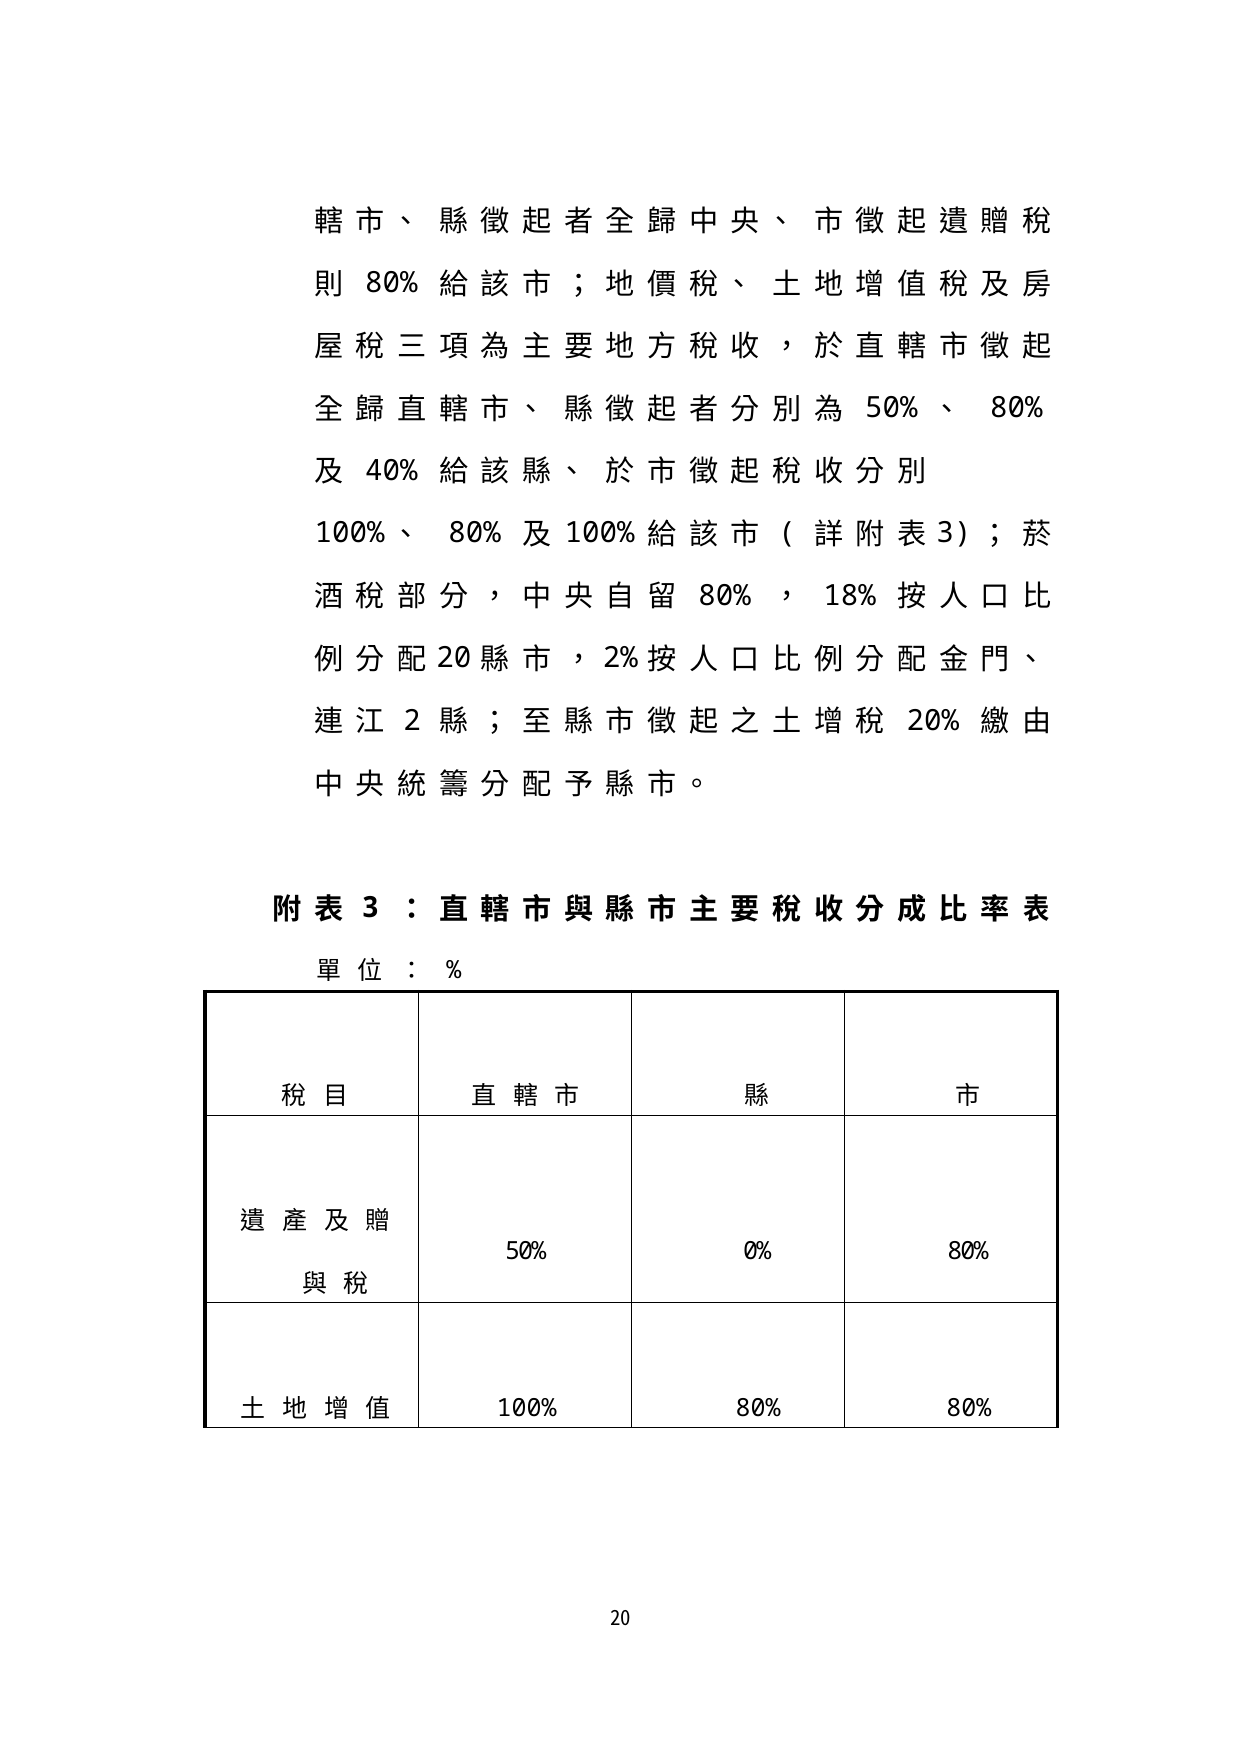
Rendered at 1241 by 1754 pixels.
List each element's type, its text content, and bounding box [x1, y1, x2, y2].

table_cell 100% [419, 1303, 631, 1427]
table_cell 0% [632, 1116, 844, 1302]
table_cell 80% [845, 1303, 1056, 1427]
table_header 縣 [632, 993, 844, 1115]
table_header 稅目 [207, 993, 418, 1115]
text 轄市、縣徵起者全歸中央、市徵起遺贈稅則80%給該市；地價稅、土地增值稅及房屋稅三項為主要地方稅收，於直轄市徵起全歸直轄市、縣徵起者分別為50%、80%及40%給該縣、於市徵起稅收分別100%、80%及100%給該市(詳附表3)；菸酒稅部分，中央自留80%，18%按人口比例分配20縣市，2%按人口比例分配金門、連江2縣；至縣市徵起之土增稅20%繳由中央統籌分配予縣市。 [271, 177, 1058, 802]
text 附表3：直轄市與縣市主要稅收分成比率表 單位：% [183, 865, 1058, 990]
table_header 市 [845, 993, 1056, 1115]
table_cell 土地增值 [207, 1303, 418, 1427]
table_cell 80% [632, 1303, 844, 1427]
table_cell 50% [419, 1116, 631, 1302]
table_cell 80% [845, 1116, 1056, 1302]
table_cell 遺產及贈與稅 [207, 1116, 418, 1302]
table_header 直轄市 [419, 993, 631, 1115]
